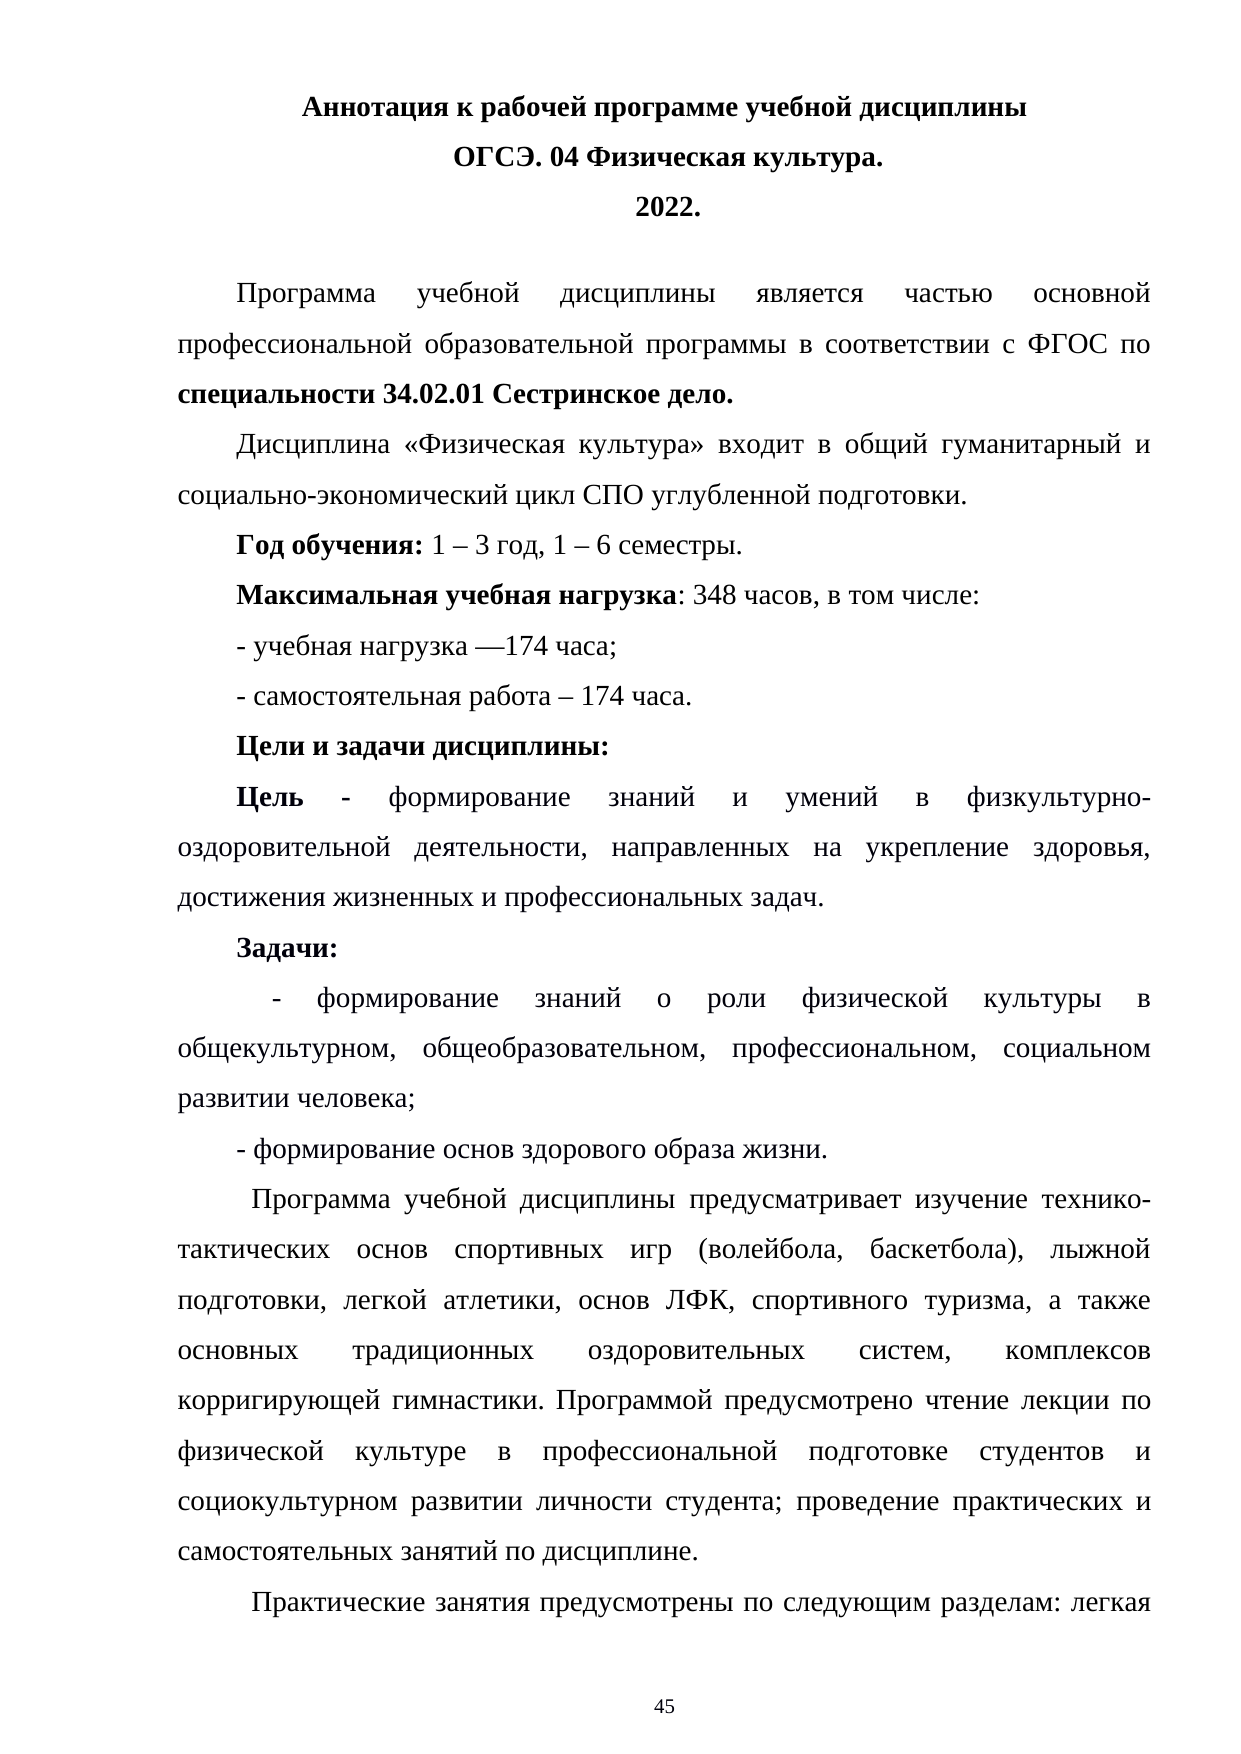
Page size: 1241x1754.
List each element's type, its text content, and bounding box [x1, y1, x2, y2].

text - формирование знаний о роли физической культуры в общекультурном, общеобразовательном, профессиональном, социальном развитии человека; [177, 980, 1152, 1114]
text ОГСЭ. 04 Физическая культура. [177, 139, 1152, 172]
text Цель - формирование знаний и умений в физкультурно-оздоровительной деятельности, направленных на укрепление здоровья, достижения жизненных и профессиональных задач. [177, 779, 1152, 913]
text Год обучения: 1 – 3 год, 1 – 6 семестры. [177, 527, 1152, 561]
text - формирование основ здорового образа жизни. [177, 1131, 1152, 1164]
text Аннотация к рабочей программе учебной дисциплины [177, 89, 1152, 122]
text Цели и задачи дисциплины: [177, 728, 1152, 762]
text Дисциплина «Физическая культура» входит в общий гуманитарный и социально-экономический цикл СПО углубленной подготовки. [177, 427, 1152, 510]
text - самостоятельная работа – 174 часа. [177, 678, 1152, 712]
text - учебная нагрузка —174 часа; [177, 628, 1152, 661]
text Программа учебной дисциплины является частью основной профессиональной образовательной программы в соответствии с ФГОС по специальности 34.02.01 Сестринское дело. [177, 276, 1152, 410]
text Задачи: [177, 930, 1152, 963]
text Максимальная учебная нагрузка: 348 часов, в том числе: [177, 577, 1152, 611]
text 2022. [177, 189, 1152, 223]
text Практические занятия предусмотрены по следующим разделам: легкая [177, 1584, 1152, 1617]
text Программа учебной дисциплины предусматривает изучение технико-тактических основ спортивных игр (волейбола, баскетбола), лыжной подготовки, легкой атлетики, основ ЛФК, спортивного туризма, а также основных традиционных оздоровительных систем, комплексов корригирующей гимнастики. Программой предусмотрено чтение лекции по физической культуре в профессиональной подготовке студентов и социокультурном развитии личности студента; проведение практических и самостоятельных занятий по дисциплине. [177, 1181, 1152, 1567]
